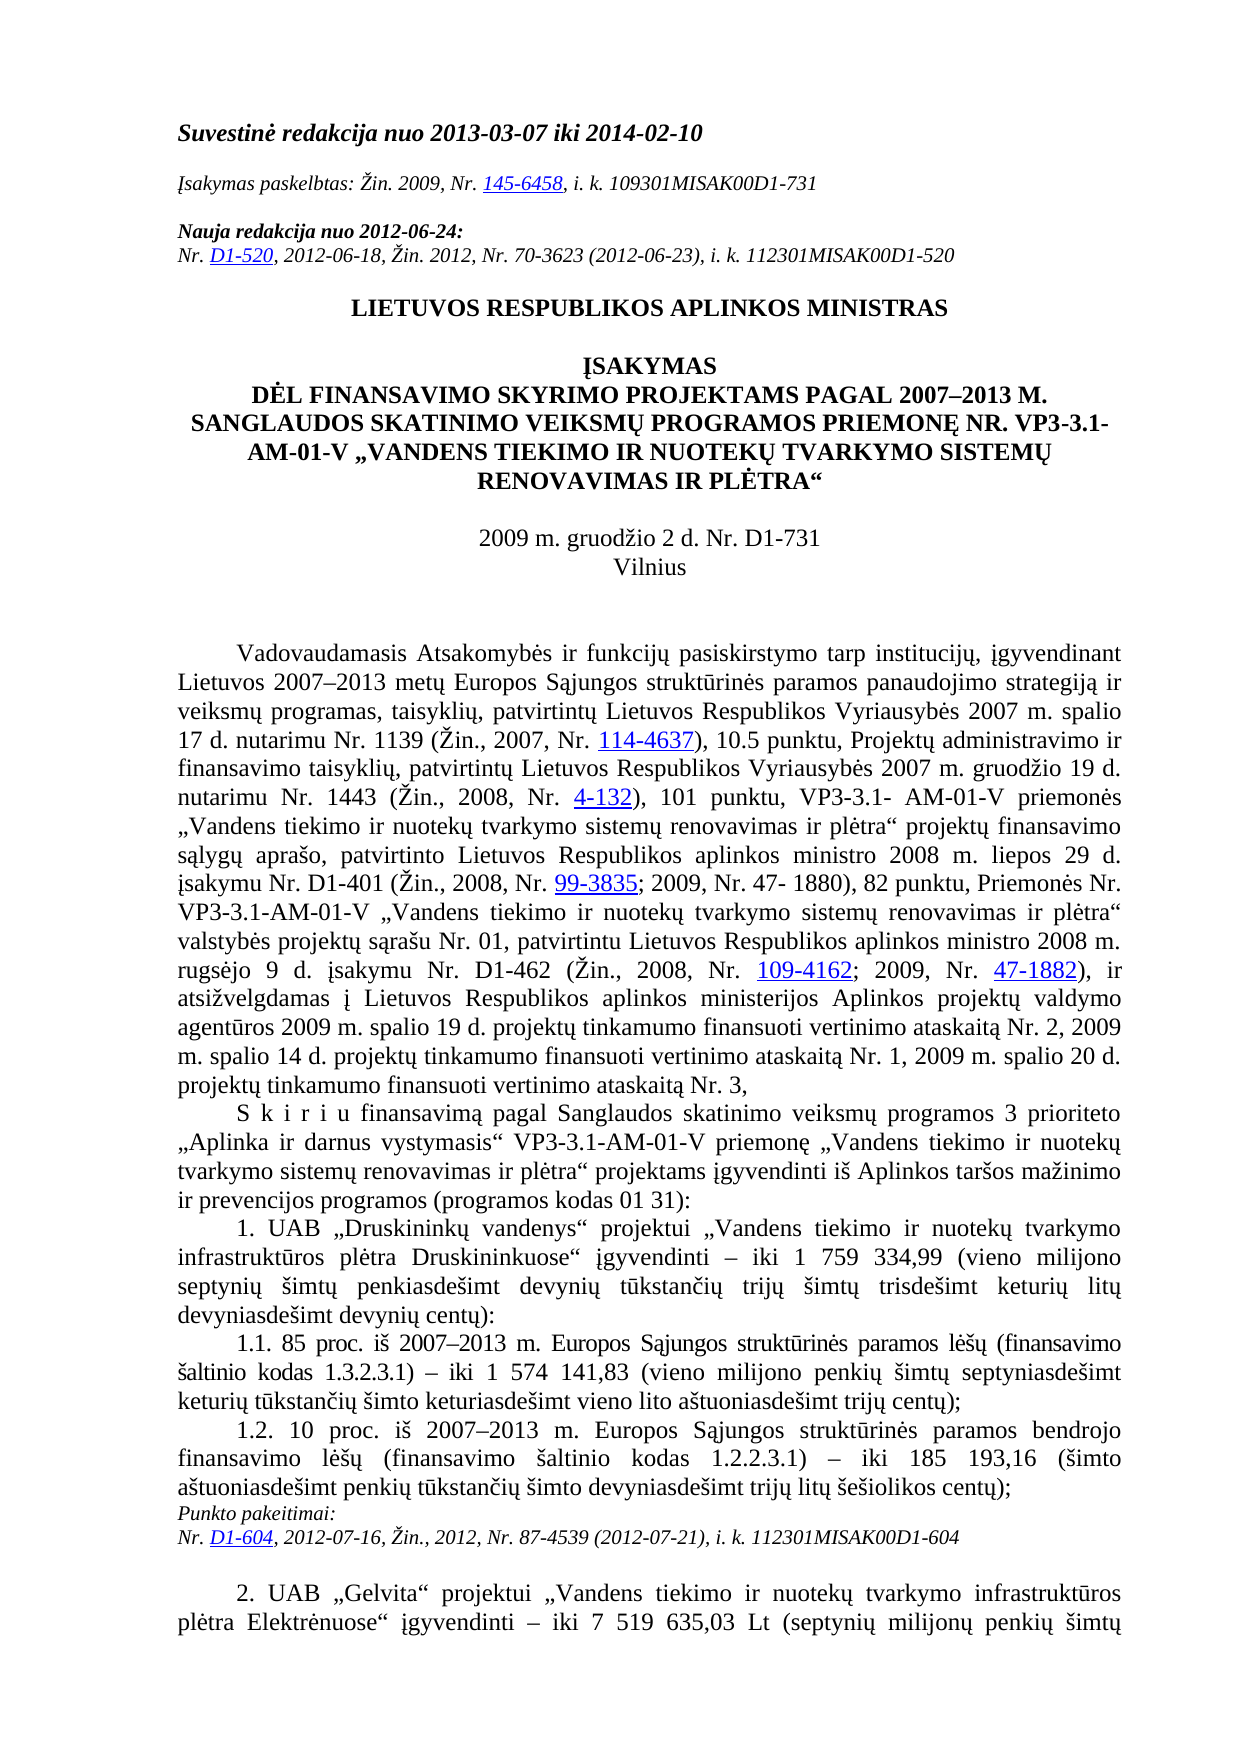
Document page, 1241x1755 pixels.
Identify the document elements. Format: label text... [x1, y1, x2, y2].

text Nr. D1-604, 2012-07-16, Žin., 2012, Nr. 87-4539 (2012-07-21), i. k. 112301MISAK00D1-604 [177, 1525, 1122, 1549]
text Punkto pakeitimai: [177, 1501, 1122, 1525]
text LIETUVOS RESPUBLIKOS APLINKOS MINISTRAS [177, 293, 1122, 322]
text 2009 m. gruodžio 2 d. Nr. D1-731 [177, 523, 1122, 552]
text 1.1. 85 proc. iš 2007–2013 m. Europos Sąjungos struktūrinės paramos lėšų (finansavimo šaltinio kodas 1.3.2.3.1) – iki 1 574 141,83 (vieno milijono penkių šimtų septyniasdešimt keturių tūkstančių šimto keturiasdešimt vieno lito aštuoniasdešimt trijų centų); [177, 1328, 1122, 1415]
text Įsakymas paskelbtas: Žin. 2009, Nr. 145-6458, i. k. 109301MISAK00D1-731 [177, 171, 1122, 195]
text 2. UAB „Gelvita“ projektui „Vandens tiekimo ir nuotekų tvarkymo infrastruktūros plėtra Elektrėnuose“ įgyvendinti – iki 7 519 635,03 Lt (septynių milijonų penkių šimtų [177, 1578, 1122, 1635]
text ĮSAKYMAS [177, 351, 1122, 380]
text Nauja redakcija nuo 2012-06-24: [177, 219, 1122, 243]
text Vadovaudamasis Atsakomybės ir funkcijų pasiskirstymo tarp institucijų, įgyvendinant Lietuvos 2007–2013 metų Europos Sąjungos struktūrinės paramos panaudojimo strategiją ir veiksmų programas, taisyklių, patvirtintų Lietuvos Respublikos Vyriausybės 2007 m. spalio 17 d. nutarimu Nr. 1139 (Žin., 2007, Nr. 114-4637), 10.5 punktu, Projektų administravimo ir finansavimo taisyklių, patvirtintų Lietuvos Respublikos Vyriausybės 2007 m. gruodžio 19 d. nutarimu Nr. 1443 (Žin., 2008, Nr. 4-132), 101 punktu, VP3-3.1- AM-01-V priemonės „Vandens tiekimo ir nuotekų tvarkymo sistemų renovavimas ir plėtra“ projektų finansavimo sąlygų aprašo, patvirtinto Lietuvos Respublikos aplinkos ministro 2008 m. liepos 29 d. įsakymu Nr. D1-401 (Žin., 2008, Nr. 99-3835; 2009, Nr. 47- 1880), 82 punktu, Priemonės Nr. VP3-3.1-AM-01-V „Vandens tiekimo ir nuotekų tvarkymo sistemų renovavimas ir plėtra“ valstybės projektų sąrašu Nr. 01, patvirtintu Lietuvos Respublikos aplinkos ministro 2008 m. rugsėjo 9 d. įsakymu Nr. D1-462 (Žin., 2008, Nr. 109-4162; 2009, Nr. 47-1882), ir atsižvelgdamas į Lietuvos Respublikos aplinkos ministerijos Aplinkos projektų valdymo agentūros 2009 m. spalio 19 d. projektų tinkamumo finansuoti vertinimo ataskaitą Nr. 2, 2009 m. spalio 14 d. projektų tinkamumo finansuoti vertinimo ataskaitą Nr. 1, 2009 m. spalio 20 d. projektų tinkamumo finansuoti vertinimo ataskaitą Nr. 3, [177, 638, 1122, 1098]
text Nr. D1-520, 2012-06-18, Žin. 2012, Nr. 70-3623 (2012-06-23), i. k. 112301MISAK00D1-520 [177, 243, 1122, 267]
text S k i r i u finansavimą pagal Sanglaudos skatinimo veiksmų programos 3 prioriteto „Aplinka ir darnus vystymasis“ VP3-3.1-AM-01-V priemonę „Vandens tiekimo ir nuotekų tvarkymo sistemų renovavimas ir plėtra“ projektams įgyvendinti iš Aplinkos taršos mažinimo ir prevencijos programos (programos kodas 01 31): [177, 1098, 1122, 1213]
text 1.2. 10 proc. iš 2007–2013 m. Europos Sąjungos struktūrinės paramos bendrojo finansavimo lėšų (finansavimo šaltinio kodas 1.2.2.3.1) – iki 185 193,16 (šimto aštuoniasdešimt penkių tūkstančių šimto devyniasdešimt trijų litų šešiolikos centų); [177, 1415, 1122, 1501]
text Vilnius [177, 552, 1122, 581]
text dėl FINANSAVIMO SKYRIMO PROJEKTAMS PAGAL 2007–2013 M. SANGLAUDOS SKATINIMO VEIKSMŲ PROGRAMOS PRIEMONĘ Nr. VP3‑3.1-AM-01-V „VANDENS TIEKIMO IR NUOTEKŲ TVARKYMO SISTEMŲ RENOVAVIMAS IR PLĖTRA“ [177, 380, 1122, 495]
text Suvestinė redakcija nuo 2013-03-07 iki 2014-02-10 [177, 118, 1122, 147]
text 1. UAB „Druskininkų vandenys“ projektui „Vandens tiekimo ir nuotekų tvarkymo infrastruktūros plėtra Druskininkuose“ įgyvendinti – iki 1 759 334,99 (vieno milijono septynių šimtų penkiasdešimt devynių tūkstančių trijų šimtų trisdešimt keturių litų devyniasdešimt devynių centų): [177, 1213, 1122, 1328]
